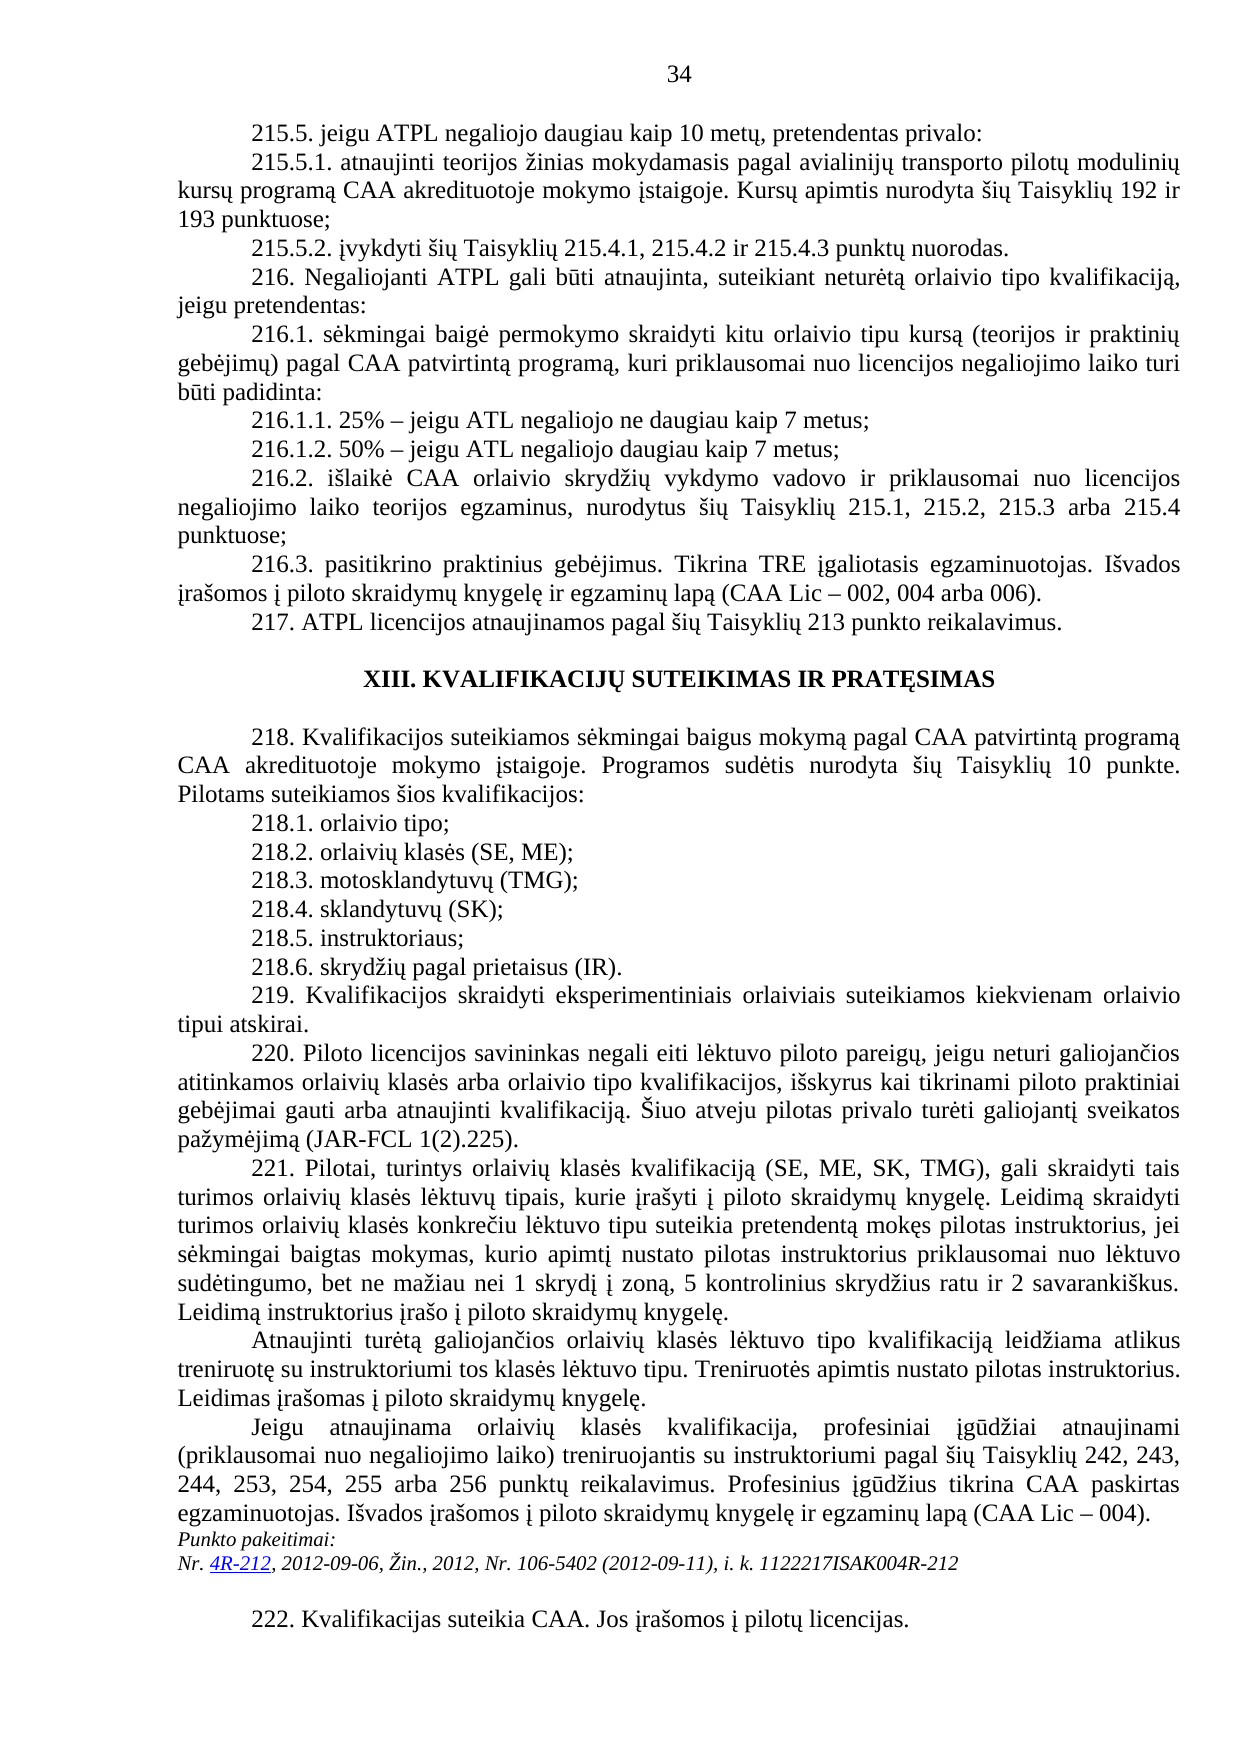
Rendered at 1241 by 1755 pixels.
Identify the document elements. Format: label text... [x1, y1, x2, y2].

text 216.2. išlaikė CAA orlaivio skrydžių vykdymo vadovo ir priklausomai nuo licencijos negaliojimo laiko teorijos egzaminus, nurodytus šių Taisyklių 215.1, 215.2, 215.3 arba 215.4 punktuose; [177, 463, 1181, 549]
text Atnaujinti turėtą galiojančios orlaivių klasės lėktuvo tipo kvalifikaciją leidžiama atlikus treniruotę su instruktoriumi tos klasės lėktuvo tipu. Treniruotės apimtis nustato pilotas instruktorius. Leidimas įrašomas į piloto skraidymų knygelę. [177, 1326, 1181, 1412]
text Nr. 4R-212, 2012-09-06, Žin., 2012, Nr. 106-5402 (2012-09-11), i. k. 1122217ISAK004R-212 [177, 1551, 1181, 1575]
text 218.4. sklandytuvų (SK); [177, 894, 1181, 923]
text 218.3. motosklandytuvų (TMG); [177, 866, 1181, 894]
text 216.1.2. 50% – jeigu ATL negaliojo daugiau kaip 7 metus; [177, 434, 1181, 463]
text XIII. KVALIFIKACIJŲ SUTEIKIMAS IR PRATĘSIMAS [177, 664, 1181, 693]
text 222. Kvalifikacijas suteikia CAA. Jos įrašomos į pilotų licencijas. [177, 1604, 1181, 1632]
text 216.1.1. 25% – jeigu ATL negaliojo ne daugiau kaip 7 metus; [177, 406, 1181, 434]
text 216. Negaliojanti ATPL gali būti atnaujinta, suteikiant neturėtą orlaivio tipo kvalifikaciją, jeigu pretendentas: [177, 262, 1181, 319]
text 217. ATPL licencijos atnaujinamos pagal šių Taisyklių 213 punkto reikalavimus. [177, 607, 1181, 636]
text 218.2. orlaivių klasės (SE, ME); [177, 837, 1181, 866]
text 215.5.1. atnaujinti teorijos žinias mokydamasis pagal avialinijų transporto pilotų modulinių kursų programą CAA akredituotoje mokymo įstaigoje. Kursų apimtis nurodyta šių Taisyklių 192 ir 193 punktuose; [177, 147, 1181, 233]
text 215.5.2. įvykdyti šių Taisyklių 215.4.1, 215.4.2 ir 215.4.3 punktų nuorodas. [177, 233, 1181, 262]
text 220. Piloto licencijos savininkas negali eiti lėktuvo piloto pareigų, jeigu neturi galiojančios atitinkamos orlaivių klasės arba orlaivio tipo kvalifikacijos, išskyrus kai tikrinami piloto praktiniai gebėjimai gauti arba atnaujinti kvalifikaciją. Šiuo atveju pilotas privalo turėti galiojantį sveikatos pažymėjimą (JAR-FCL 1(2).225). [177, 1038, 1181, 1153]
text 218.6. skrydžių pagal prietaisus (IR). [177, 952, 1181, 981]
text Jeigu atnaujinama orlaivių klasės kvalifikacija, profesiniai įgūdžiai atnaujinami (priklausomai nuo negaliojimo laiko) treniruojantis su instruktoriumi pagal šių Taisyklių 242, 243, 244, 253, 254, 255 arba 256 punktų reikalavimus. Profesinius įgūdžius tikrina CAA paskirtas egzaminuotojas. Išvados įrašomos į piloto skraidymų knygelę ir egzaminų lapą (CAA Lic – 004). [177, 1412, 1181, 1527]
text Punkto pakeitimai: [177, 1527, 1181, 1551]
text 219. Kvalifikacijos skraidyti eksperimentiniais orlaiviais suteikiamos kiekvienam orlaivio tipui atskirai. [177, 981, 1181, 1038]
text 215.5. jeigu ATPL negaliojo daugiau kaip 10 metų, pretendentas privalo: [177, 118, 1181, 147]
text 218.5. instruktoriaus; [177, 923, 1181, 952]
text 216.3. pasitikrino praktinius gebėjimus. Tikrina TRE įgaliotasis egzaminuotojas. Išvados įrašomos į piloto skraidymų knygelę ir egzaminų lapą (CAA Lic – 002, 004 arba 006). [177, 549, 1181, 607]
text 216.1. sėkmingai baigė permokymo skraidyti kitu orlaivio tipu kursą (teorijos ir praktinių gebėjimų) pagal CAA patvirtintą programą, kuri priklausomai nuo licencijos negaliojimo laiko turi būti padidinta: [177, 319, 1181, 406]
text 218.1. orlaivio tipo; [177, 808, 1181, 837]
text 221. Pilotai, turintys orlaivių klasės kvalifikaciją (SE, ME, SK, TMG), gali skraidyti tais turimos orlaivių klasės lėktuvų tipais, kurie įrašyti į piloto skraidymų knygelę. Leidimą skraidyti turimos orlaivių klasės konkrečiu lėktuvo tipu suteikia pretendentą mokęs pilotas instruktorius, jei sėkmingai baigtas mokymas, kurio apimtį nustato pilotas instruktorius priklausomai nuo lėktuvo sudėtingumo, bet ne mažiau nei 1 skrydį į zoną, 5 kontrolinius skrydžius ratu ir 2 savarankiškus. Leidimą instruktorius įrašo į piloto skraidymų knygelę. [177, 1153, 1181, 1326]
text 218. Kvalifikacijos suteikiamos sėkmingai baigus mokymą pagal CAA patvirtintą programą CAA akredituotoje mokymo įstaigoje. Programos sudėtis nurodyta šių Taisyklių 10 punkte. Pilotams suteikiamos šios kvalifikacijos: [177, 722, 1181, 808]
